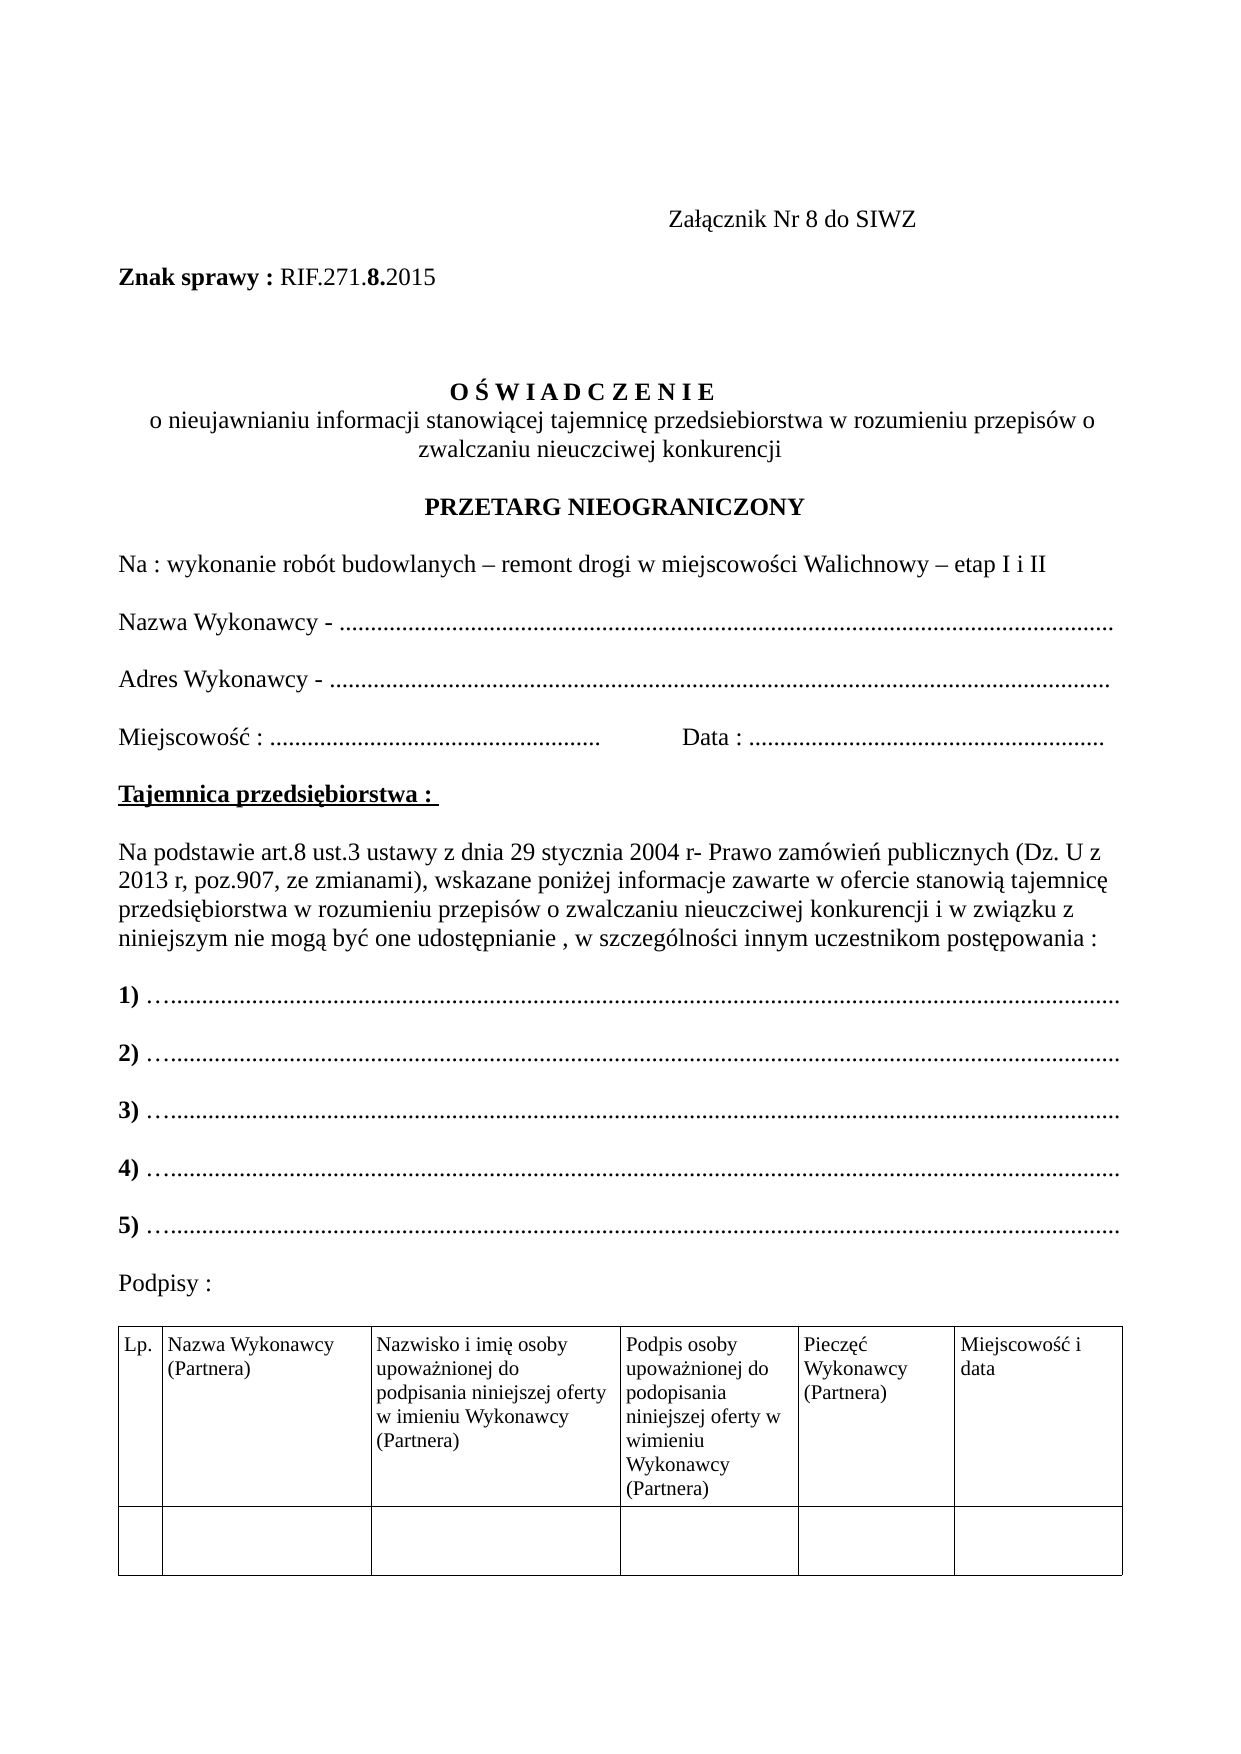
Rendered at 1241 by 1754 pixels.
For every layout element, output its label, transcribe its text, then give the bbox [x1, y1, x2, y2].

table_cell [799, 1507, 954, 1575]
text Na podstawie art.8 ust.3 ustawy z dnia 29 stycznia 2004 r- Prawo zamówień publicznych (Dz. U z 2013 r, poz.907, ze zmianami), wskazane poniżej informacje zawarte w ofercie stanowią tajemnicę [118, 837, 1122, 894]
table_header Lp. [119, 1327, 162, 1506]
text Nazwa Wykonawcy - ............................................................................................................................ [118, 607, 1122, 636]
text Podpisy : [118, 1268, 1122, 1297]
text 4) …........................................................................................................................................................ [118, 1153, 1122, 1182]
table_cell [955, 1507, 1122, 1575]
table_cell [621, 1507, 798, 1575]
text Znak sprawy : RIF.271.8.2015 [118, 262, 1122, 291]
text 5) …........................................................................................................................................................ [118, 1211, 1122, 1239]
text PRZETARG NIEOGRANICZONY [118, 492, 1122, 521]
table_cell [372, 1507, 620, 1575]
table_cell [119, 1507, 162, 1575]
table_header Nazwa Wykonawcy (Partnera) [163, 1327, 371, 1506]
table_cell [163, 1507, 371, 1575]
text Tajemnica przedsiębiorstwa : [118, 779, 1122, 808]
text o nieujawnianiu informacji stanowiącej tajemnicę przedsiebiorstwa w rozumieniu przepisów o [118, 406, 1122, 434]
text 1) …........................................................................................................................................................ [118, 981, 1122, 1009]
table_header Pieczęć Wykonawcy (Partnera) [799, 1327, 954, 1506]
text Adres Wykonawcy - ............................................................................................................................. [118, 664, 1122, 693]
text 2) …........................................................................................................................................................ [118, 1038, 1122, 1067]
table_header Podpis osoby upoważnionej do podopisania niniejszej oferty w wimieniu Wykonawcy (Partnera) [621, 1327, 798, 1506]
text Załącznik Nr 8 do SIWZ [118, 204, 1122, 233]
text 3) …........................................................................................................................................................ [118, 1096, 1122, 1124]
text zwalczaniu nieuczciwej konkurencji [118, 434, 1122, 463]
text Miejscowość : ..................................................... Data : ......................................................... [118, 722, 1122, 751]
text O Ś W I A D C Z E N I E [118, 377, 1122, 406]
text Na : wykonanie robót budowlanych – remont drogi w miejscowości Walichnowy – etap I i II [118, 549, 1122, 578]
text przedsiębiorstwa w rozumieniu przepisów o zwalczaniu nieuczciwej konkurencji i w związku z niniejszym nie mogą być one udostępnianie , w szczególności innym uczestnikom postępowania : [118, 894, 1122, 952]
table_header Miejscowość i data [955, 1327, 1122, 1506]
table_header Nazwisko i imię osoby upoważnionej do podpisania niniejszej oferty w imieniu Wykonawcy (Partnera) [372, 1327, 620, 1506]
